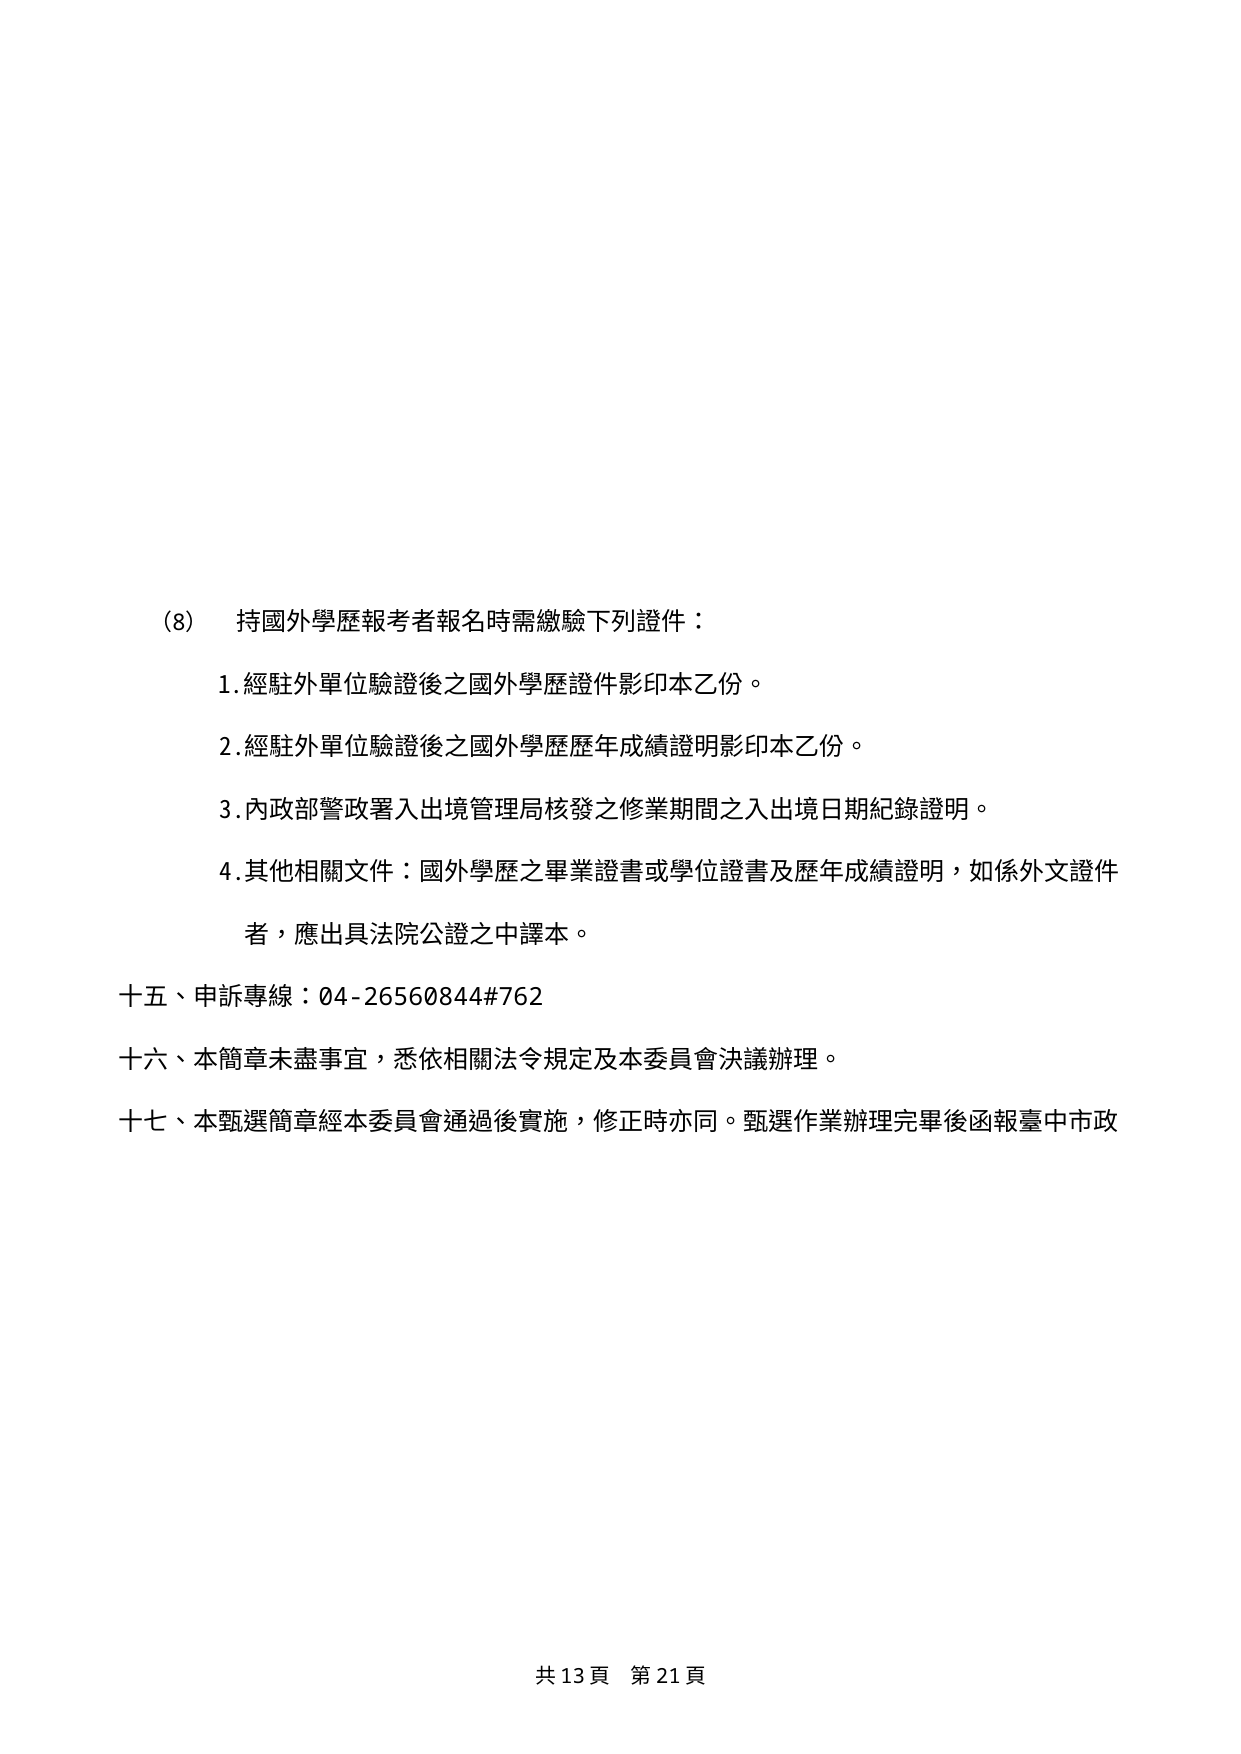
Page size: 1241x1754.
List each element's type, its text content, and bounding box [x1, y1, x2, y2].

text 十七、本甄選簡章經本委員會通過後實施，修正時亦同。甄選作業辦理完畢後函報臺中市政 [118, 1078, 1122, 1141]
text 1.經駐外單位驗證後之國外學歷證件影印本乙份。 [118, 641, 1122, 703]
text 者，應出具法院公證之中譯本。 [144, 891, 1122, 953]
text 2.經駐外單位驗證後之國外學歷歷年成績證明影印本乙份。 [0, 703, 1122, 766]
list 持國外學歷報考者報名時需繳驗下列證件： [149, 578, 1122, 641]
text 3.內政部警政署入出境管理局核發之修業期間之入出境日期紀錄證明。 [0, 766, 1122, 828]
text 十六、本簡章未盡事宜，悉依相關法令規定及本委員會決議辦理。 [118, 1016, 1122, 1078]
text 4.其他相關文件：國外學歷之畢業證書或學位證書及歷年成績證明，如係外文證件 [0, 828, 1122, 891]
text 十五、申訴專線：04-26560844#762 [118, 953, 1122, 1016]
